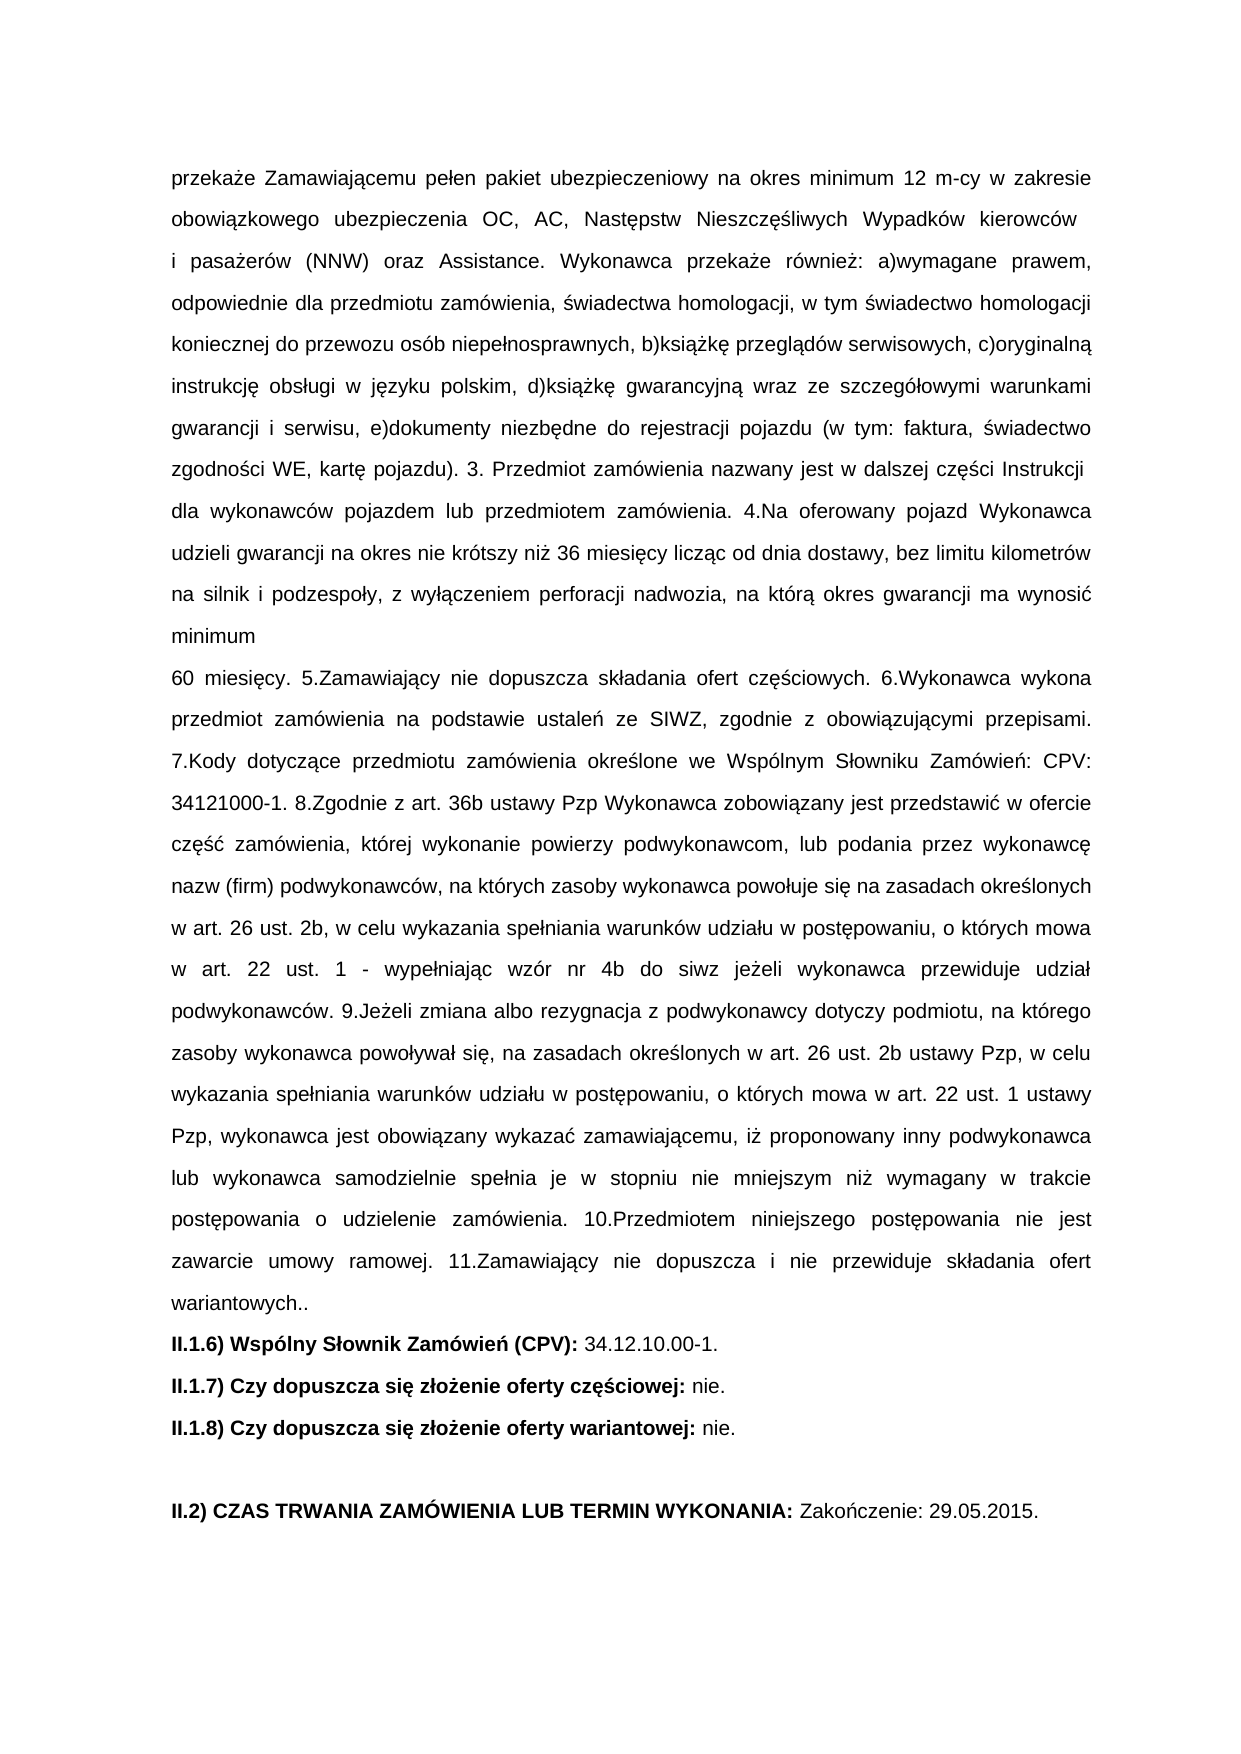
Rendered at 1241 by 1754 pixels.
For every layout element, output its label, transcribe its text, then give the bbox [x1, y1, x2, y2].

text przekaże Zamawiającemu pełen pakiet ubezpieczeniowy na okres minimum 12 m-cy w zakresie obowiązkowego ubezpieczenia OC, AC, Następstw Nieszczęśliwych Wypadków kierowców i pasażerów (NNW) oraz Assistance. Wykonawca przekaże również: a)wymagane prawem, odpowiednie dla przedmiotu zamówienia, świadectwa homologacji, w tym świadectwo homologacji koniecznej do przewozu osób niepełnosprawnych, b)książkę przeglądów serwisowych, c)oryginalną instrukcję obsługi w języku polskim, d)książkę gwarancyjną wraz ze szczegółowymi warunkami gwarancji i serwisu, e)dokumenty niezbędne do rejestracji pojazdu (w tym: faktura, świadectwo zgodności WE, kartę pojazdu). 3. Przedmiot zamówienia nazwany jest w dalszej części Instrukcji dla wykonawców pojazdem lub przedmiotem zamówienia. 4.Na oferowany pojazd Wykonawca udzieli gwarancji na okres nie krótszy niż 36 miesięcy licząc od dnia dostawy, bez limitu kilometrów na silnik i podzespoły, z wyłączeniem perforacji nadwozia, na którą okres gwarancji ma wynosić minimum 60 miesięcy. 5.Zamawiający nie dopuszcza składania ofert częściowych. 6.Wykonawca wykona przedmiot zamówienia na podstawie ustaleń ze SIWZ, zgodnie z obowiązującymi przepisami. 7.Kody dotyczące przedmiotu zamówienia określone we Wspólnym Słowniku Zamówień: CPV: 34121000-1. 8.Zgodnie z art. 36b ustawy Pzp Wykonawca zobowiązany jest przedstawić w ofercie część zamówienia, której wykonanie powierzy podwykonawcom, lub podania przez wykonawcę nazw (firm) podwykonawców, na których zasoby wykonawca powołuje się na zasadach określonych w art. 26 ust. 2b, w celu wykazania spełniania warunków udziału w postępowaniu, o których mowa w art. 22 ust. 1 - wypełniając wzór nr 4b do siwz jeżeli wykonawca przewiduje udział podwykonawców. 9.Jeżeli zmiana albo rezygnacja z podwykonawcy dotyczy podmiotu, na którego zasoby wykonawca powoływał się, na zasadach określonych w art. 26 ust. 2b ustawy Pzp, w celu wykazania spełniania warunków udziału w postępowaniu, o których mowa w art. 22 ust. 1 ustawy Pzp, wykonawca jest obowiązany wykazać zamawiającemu, iż proponowany inny podwykonawca lub wykonawca samodzielnie spełnia je w stopniu nie mniejszym niż wymagany w trakcie postępowania o udzielenie zamówienia. 10.Przedmiotem niniejszego postępowania nie jest zawarcie umowy ramowej. 11.Zamawiający nie dopuszcza i nie przewiduje składania ofert wariantowych.. [171, 148, 1093, 1314]
text II.1.8) Czy dopuszcza się złożenie oferty wariantowej: nie. [171, 1398, 1093, 1439]
text II.2) CZAS TRWANIA ZAMÓWIENIA LUB TERMIN WYKONANIA: Zakończenie: 29.05.2015. [171, 1481, 1093, 1523]
text II.1.7) Czy dopuszcza się złożenie oferty częściowej: nie. [171, 1356, 1093, 1398]
text II.1.6) Wspólny Słownik Zamówień (CPV): 34.12.10.00-1. [171, 1314, 1093, 1356]
